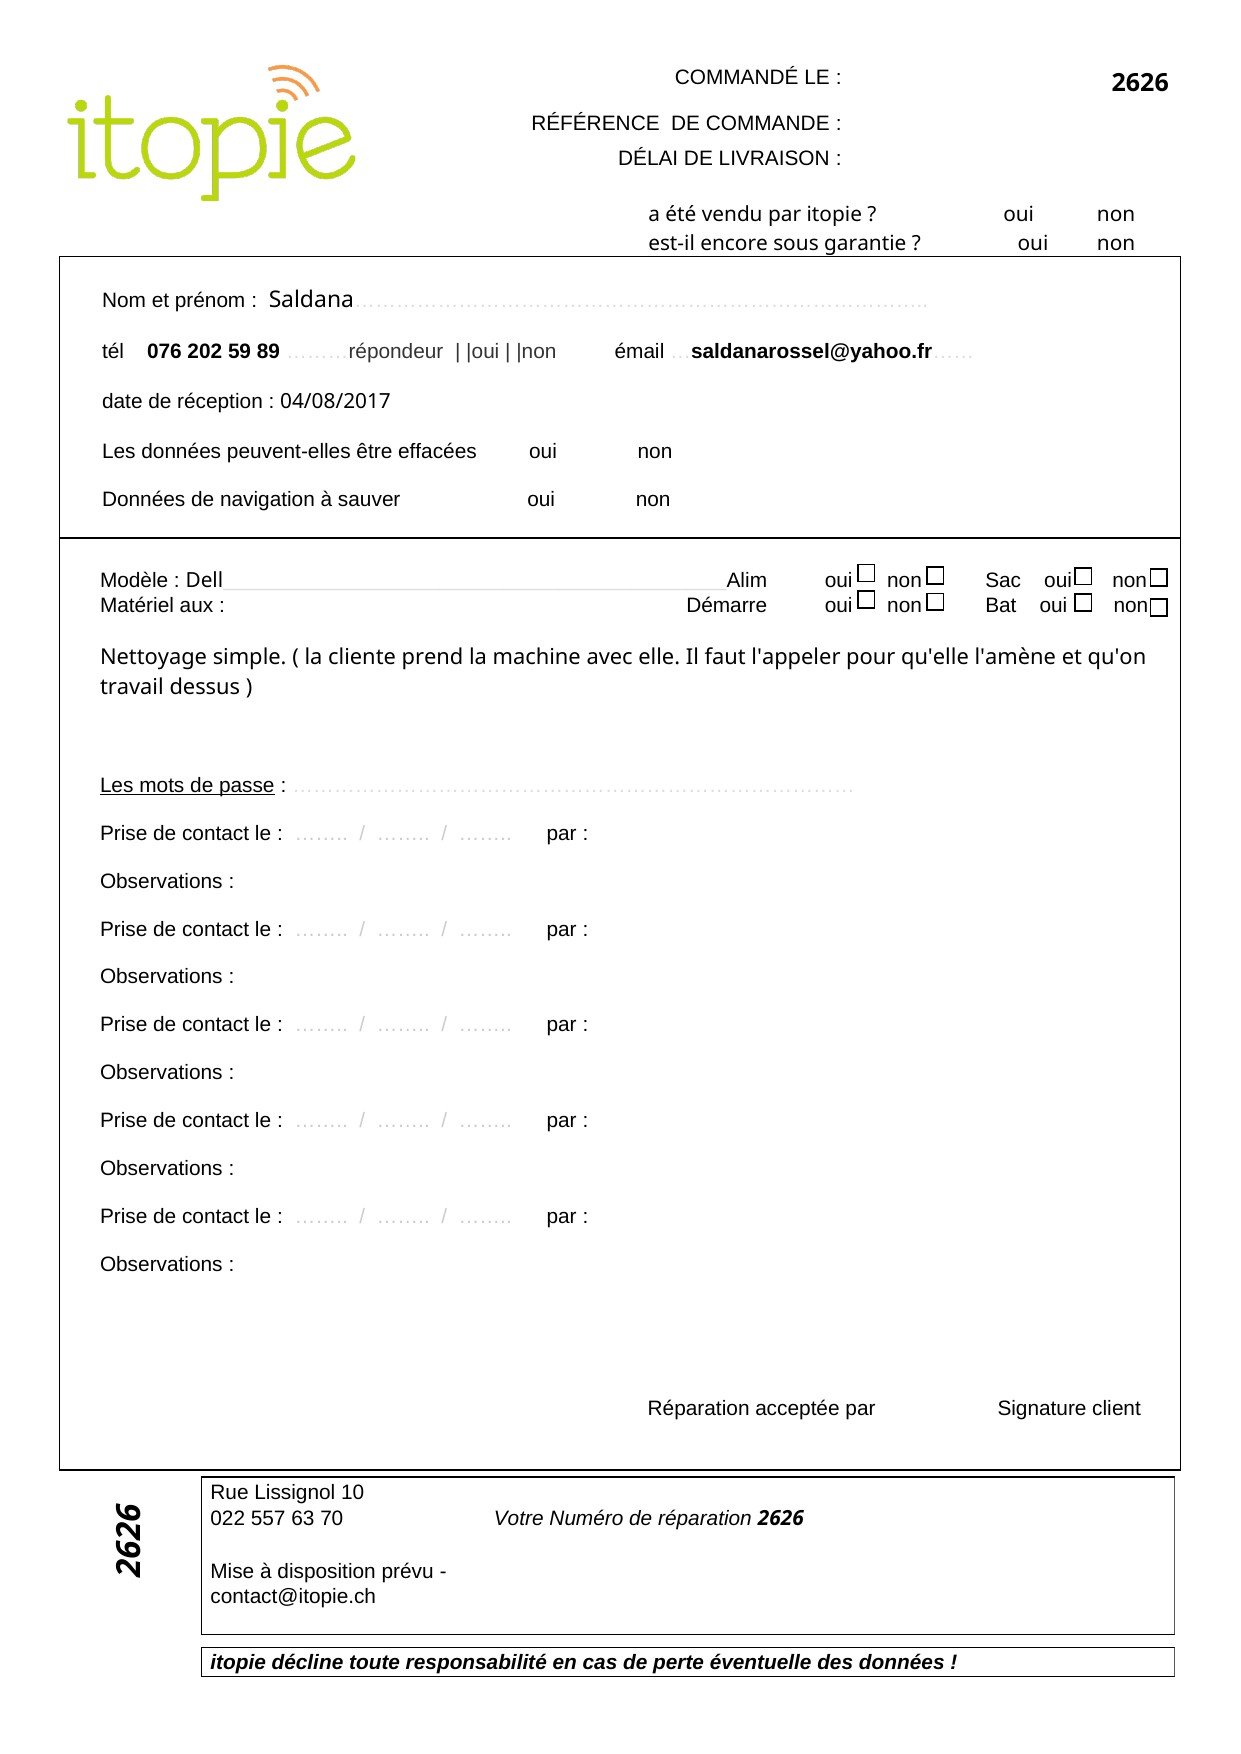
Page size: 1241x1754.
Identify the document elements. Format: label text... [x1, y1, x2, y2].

picture [67, 65, 356, 201]
table_cell RÉFÉRENCE DE COMMANDE : [490, 105, 847, 140]
text tél 076 202 59 89 ………répondeur | |oui | |non émail …saldanarossel@yahoo.fr…… [60, 335, 1180, 362]
text Prise de contact le : …….. / …….. / …….. par : [60, 1105, 1180, 1132]
table_header 2626 [847, 59, 1180, 104]
text Modèle : Dell Alim oui non Sac oui non [60, 562, 856, 590]
table_header 2626 [59, 1471, 195, 1683]
text Modèle : Dell Alim oui non Sac oui non [879, 562, 925, 590]
text Réparation acceptée par Signature client [60, 1392, 1180, 1419]
text Observations : [60, 1153, 1180, 1180]
table_cell [847, 105, 1180, 140]
text Observations : [60, 1057, 1180, 1084]
table_cell DÉLAI DE LIVRAISON : [490, 140, 847, 175]
text Prise de contact le : …….. / …….. / …….. par : [60, 1201, 1180, 1228]
text Prise de contact le : …….. / …….. / …….. par : [60, 913, 1180, 940]
text est-il encore sous garantie ? oui non [59, 228, 1181, 256]
table_cell [847, 140, 1180, 175]
text Modèle : Dell Alim oui non Sac oui non [948, 562, 1180, 590]
text Observations : [60, 1249, 1180, 1276]
text Observations : [60, 961, 1180, 988]
table_header Rue Lissignol 10 022 557 63 70 Votre Numéro de réparation 2626 Mise à disposition prévu - contact@itopie.ch [195, 1471, 1180, 1641]
text date de réception : 04/08/2017 [60, 383, 1180, 415]
text Nom et prénom : Saldana……………………………………………………………………….. [60, 280, 1180, 314]
text Les mots de passe : ……………………………………………………………………… [60, 769, 1180, 797]
table_cell itopie décline toute responsabilité en cas de perte éventuelle des données ! [195, 1641, 1180, 1683]
text Observations : [60, 865, 1180, 892]
text Prise de contact le : …….. / …….. / …….. par : [60, 817, 1180, 844]
text Nettoyage simple. ( la cliente prend la machine avec elle. Il faut l'appeler pour qu'elle l'amène et qu'on travail dessus ) [60, 638, 1180, 701]
table_header COMMANDÉ LE : [490, 59, 847, 104]
text Prise de contact le : …….. / …….. / …….. par : [60, 1009, 1180, 1036]
text Données de navigation à sauver oui non [60, 484, 1180, 511]
text Les données peuvent-elles être effacées oui non [60, 436, 1180, 463]
text a été vendu par itopie ? oui non [59, 199, 1181, 228]
text Matériel aux : Démarre oui non Bat oui non [60, 590, 1180, 617]
